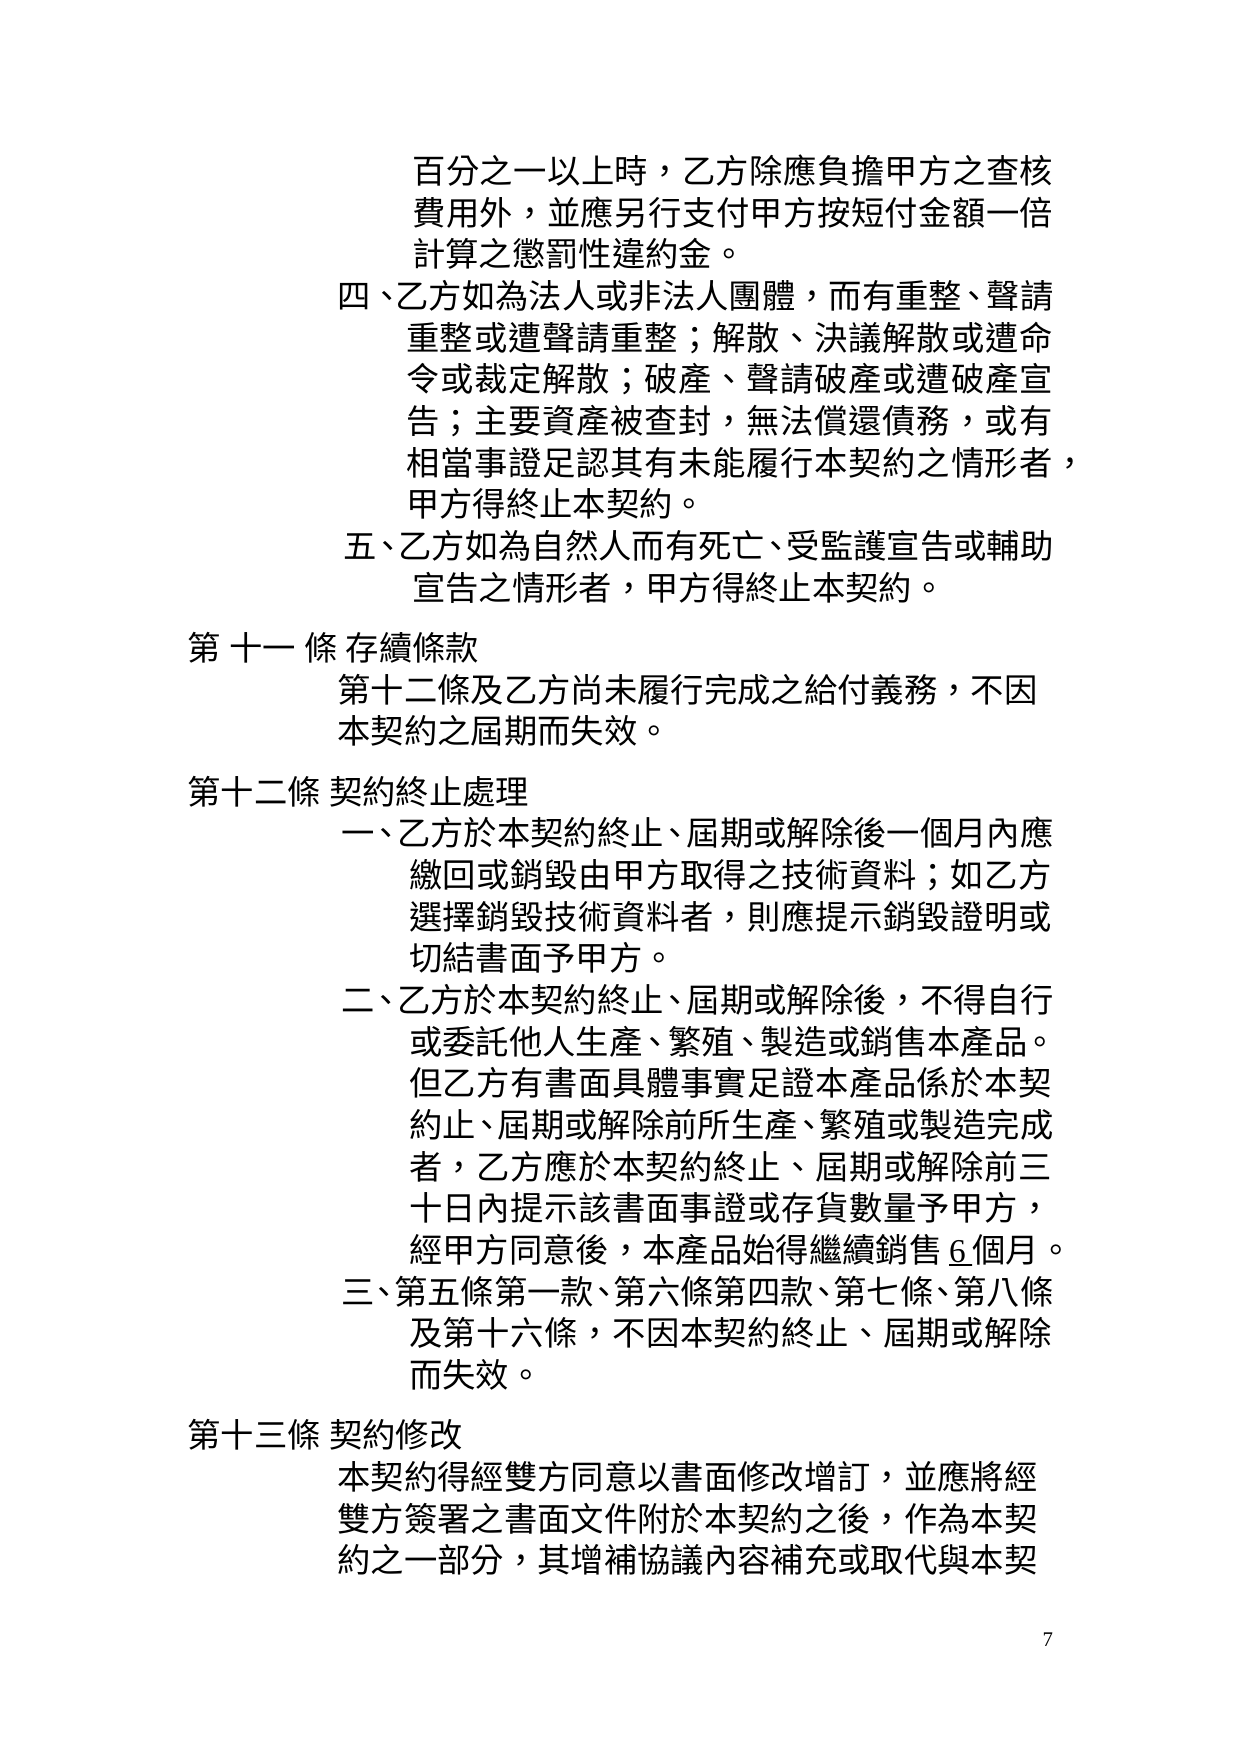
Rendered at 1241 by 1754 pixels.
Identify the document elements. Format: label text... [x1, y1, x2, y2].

text 三、第五條第一款、第六條第四款、第七條、第八條及第十六條，不因本契約終止、屆期或解除而失效。 [341, 1271, 1053, 1396]
text 一、乙方於本契約終止、屆期或解除後一個月內應繳回或銷毀由甲方取得之技術資料；如乙方選擇銷毀技術資料者，則應提示銷毀證明或切結書面予甲方。 [341, 812, 1053, 979]
text 五、乙方如為自然人而有死亡、受監護宣告或輔助宣告之情形者，甲方得終止本契約。 [343, 525, 1053, 608]
text 百分之一以上時，乙方除應負擔甲方之查核費用外，並應另行支付甲方按短付金額一倍計算之懲罰性違約金。 [343, 150, 1053, 275]
text 二、乙方於本契約終止、屆期或解除後，不得自行或委託他人生產、繁殖、製造或銷售本產品。但乙方有書面具體事實足證本產品係於本契約止、屆期或解除前所生產、繁殖或製造完成者，乙方應於本契約終止、屆期或解除前三十日內提示該書面事證或存貨數量予甲方，經甲方同意後，本產品始得繼續銷售6個月。 [341, 979, 1053, 1271]
text 第十二條及乙方尚未履行完成之給付義務，不因本契約之屆期而失效。 [337, 669, 1053, 752]
subtitle 第 十一 條 存續條款 [187, 627, 1053, 669]
text 本契約得經雙方同意以書面修改增訂，並應將經雙方簽署之書面文件附於本契約之後，作為本契約之一部分，其增補協議內容補充或取代與本契 [337, 1456, 1053, 1581]
subtitle 第十二條 契約終止處理 [187, 771, 1053, 812]
text 四、乙方如為法人或非法人團體，而有重整、聲請重整或遭聲請重整；解散、決議解散或遭命令或裁定解散；破產、聲請破產或遭破產宣告；主要資產被查封，無法償還債務，或有相當事證足認其有未能履行本契約之情形者，甲方得終止本契約。 [337, 275, 1053, 525]
subtitle 第十三條 契約修改 [187, 1414, 1053, 1456]
